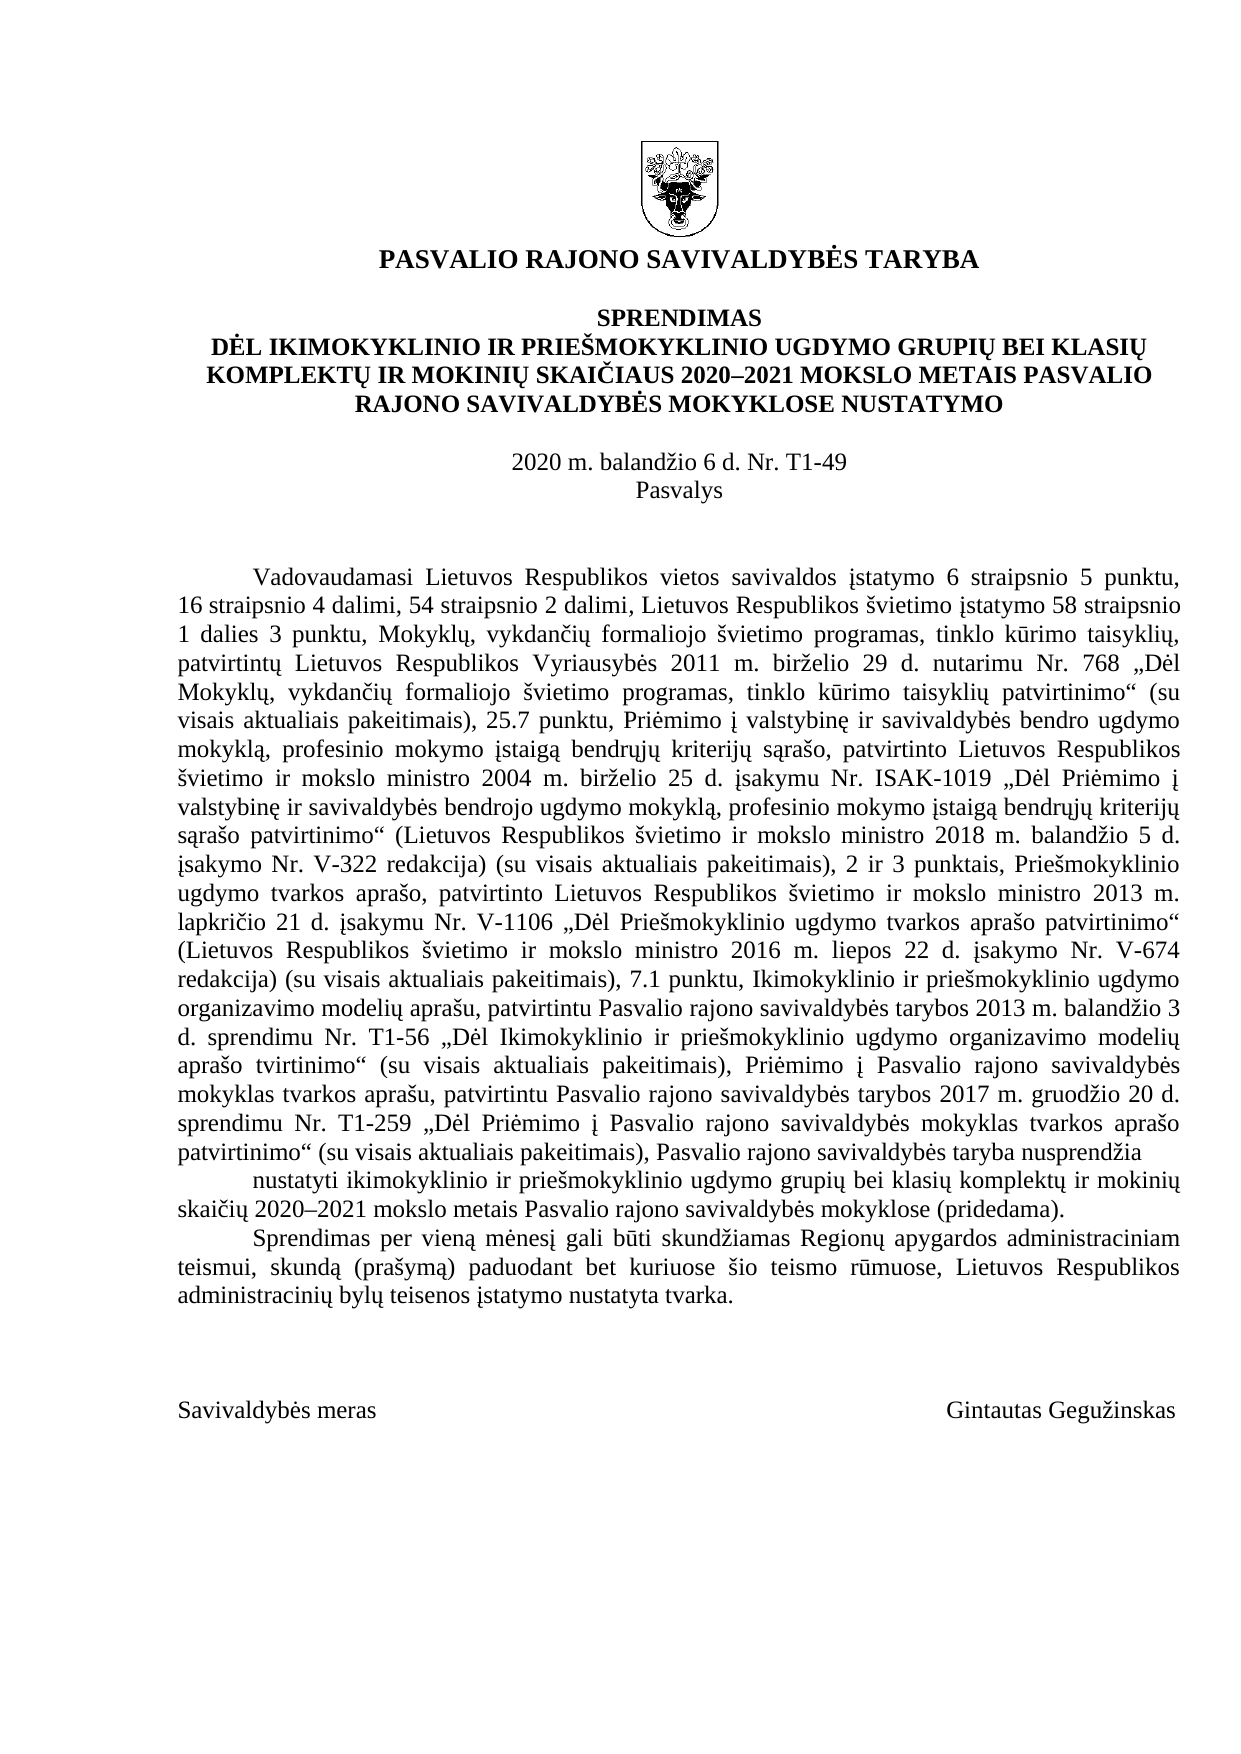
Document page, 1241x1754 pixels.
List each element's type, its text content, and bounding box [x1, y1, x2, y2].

text Sprendimas [177, 303, 1181, 332]
text Pasvalys [177, 476, 1181, 504]
text Savivaldybės meras Gintautas Gegužinskas [177, 1396, 1181, 1424]
text nustatyti ikimokyklinio ir priešmokyklinio ugdymo grupių bei klasių komplektų ir mokinių skaičių 2020–2021 mokslo metais Pasvalio rajono savivaldybės mokyklose (pridedama). [177, 1166, 1181, 1223]
text Vadovaudamasi Lietuvos Respublikos vietos savivaldos įstatymo 6 straipsnio 5 punktu, 16 straipsnio 4 dalimi, 54 straipsnio 2 dalimi, Lietuvos Respublikos švietimo įstatymo 58 straipsnio 1 dalies 3 punktu, Mokyklų, vykdančių formaliojo švietimo programas, tinklo kūrimo taisyklių, patvirtintų Lietuvos Respublikos Vyriausybės 2011 m. birželio 29 d. nutarimu Nr. 768 „Dėl Mokyklų, vykdančių formaliojo švietimo programas, tinklo kūrimo taisyklių patvirtinimo“ (su visais aktualiais pakeitimais), 25.7 punktu, Priėmimo į valstybinę ir savivaldybės bendro ugdymo mokyklą, profesinio mokymo įstaigą bendrųjų kriterijų sąrašo, patvirtinto Lietuvos Respublikos švietimo ir mokslo ministro 2004 m. birželio 25 d. įsakymu Nr. ISAK-1019 „Dėl Priėmimo į valstybinę ir savivaldybės bendrojo ugdymo mokyklą, profesinio mokymo įstaigą bendrųjų kriterijų sąrašo patvirtinimo“ (Lietuvos Respublikos švietimo ir mokslo ministro 2018 m. balandžio 5 d. įsakymo Nr. V-322 redakcija) (su visais aktualiais pakeitimais), 2 ir 3 punktais, Priešmokyklinio ugdymo tvarkos aprašo, patvirtinto Lietuvos Respublikos švietimo ir mokslo ministro 2013 m. lapkričio 21 d. įsakymu Nr. V-1106 „Dėl Priešmokyklinio ugdymo tvarkos aprašo patvirtinimo“ (Lietuvos Respublikos švietimo ir mokslo ministro 2016 m. liepos 22 d. įsakymo Nr. V-674 redakcija) (su visais aktualiais pakeitimais), 7.1 punktu, Ikimokyklinio ir priešmokyklinio ugdymo organizavimo modelių aprašu, patvirtintu Pasvalio rajono savivaldybės tarybos 2013 m. balandžio 3 d. sprendimu Nr. T1-56 „Dėl Ikimokyklinio ir priešmokyklinio ugdymo organizavimo modelių aprašo tvirtinimo“ (su visais aktualiais pakeitimais), Priėmimo į Pasvalio rajono savivaldybės mokyklas tvarkos aprašu, patvirtintu Pasvalio rajono savivaldybės tarybos 2017 m. gruodžio 20 d. sprendimu Nr. T1-259 „Dėl Priėmimo į Pasvalio rajono savivaldybės mokyklas tvarkos aprašo patvirtinimo“ (su visais aktualiais pakeitimais), Pasvalio rajono savivaldybės taryba nusprendžia [177, 562, 1181, 1166]
text Pasvalio rajono savivaldybės taryba [177, 243, 1181, 274]
text Dėl IKIMOKYKLINIO IR PRIEŠMOKYKLINIO UGDYMO GRUPIŲ BEI KLASIŲ KOMPLEKTŲ IR MOKINIŲ SKAIČIAUS 2020–2021 MOKSLO METAIS PASVALIO RAJONO SAVIVALDYBĖS MOKYKLOSE NUSTATYMO [177, 332, 1181, 418]
text 2020 m. balandžio 6 d. Nr. T1-49 [177, 447, 1181, 476]
text Sprendimas per vieną mėnesį gali būti skundžiamas Regionų apygardos administraciniam teismui, skundą (prašymą) paduodant bet kuriuose šio teismo rūmuose, Lietuvos Respublikos administracinių bylų teisenos įstatymo nustatyta tvarka. [177, 1223, 1181, 1309]
